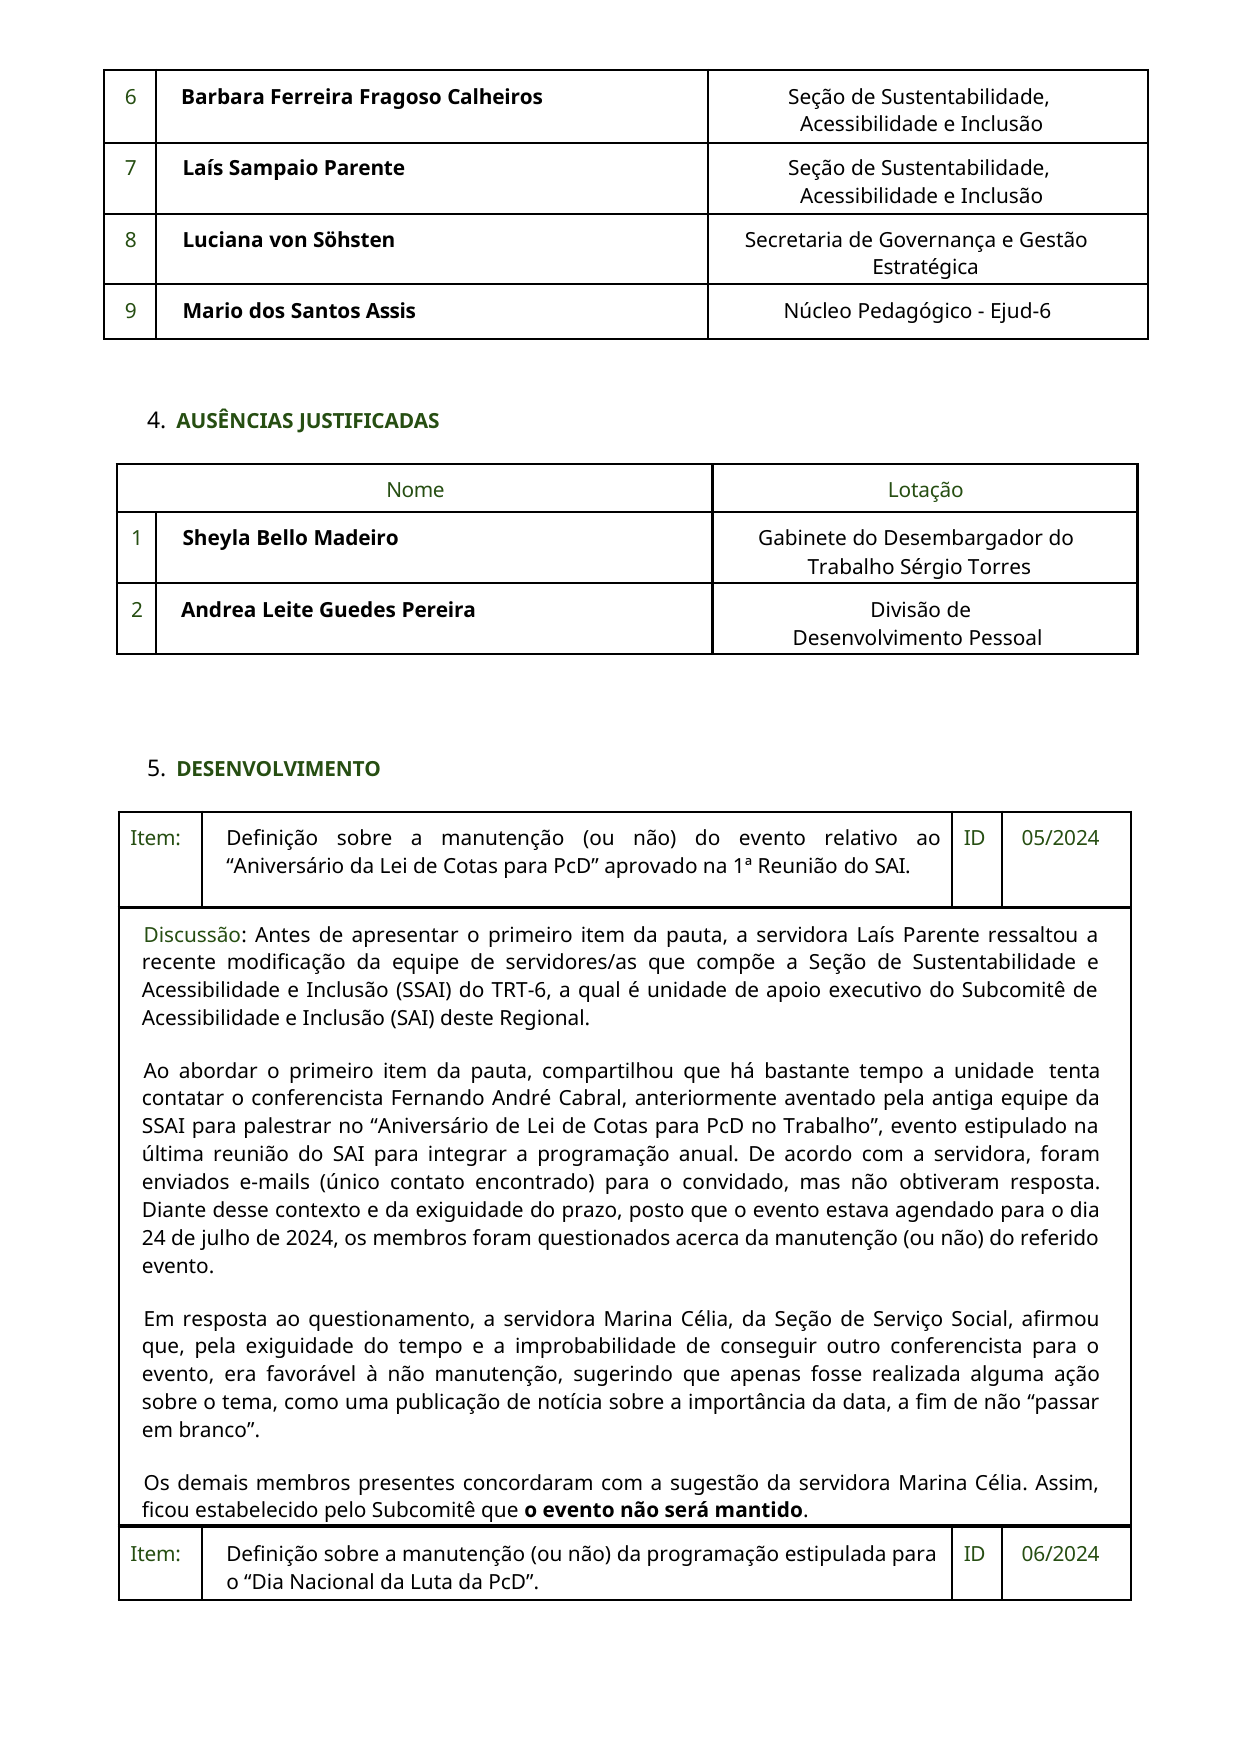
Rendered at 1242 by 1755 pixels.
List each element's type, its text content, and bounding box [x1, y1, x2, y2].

table_header Seção de Sustentabilidade, Acessibilidade e Inclusão [709, 71, 1147, 142]
table_cell Gabinete do Desembargador do Trabalho Sérgio Torres [714, 513, 1136, 582]
list AUSÊNCIAS JUSTIFICADAS [147, 404, 1242, 435]
table_cell Núcleo Pedagógico - Ejud-6 [709, 285, 1147, 337]
table_header ID [953, 813, 1001, 906]
table_header Barbara Ferreira Fragoso Calheiros [157, 71, 707, 142]
table_cell Mario dos Santos Assis [157, 285, 707, 337]
table_cell 9 [105, 285, 155, 337]
table_cell Andrea Leite Guedes Pereira [157, 584, 711, 653]
table_header Nome [118, 465, 711, 511]
table_cell Divisão de Desenvolvimento Pessoal [714, 584, 1136, 653]
table_header Item: [120, 1528, 201, 1599]
table_header 6 [105, 71, 155, 142]
table_header Lotação [714, 465, 1136, 511]
table_cell Luciana von Söhsten [157, 215, 707, 283]
table_cell Discussão: Antes de apresentar o primeiro item da pauta, a servidora Laís Parente ressaltou a recente modificação da equipe de servidores/as que compõe a Seção de Sustentabilidade e Acessibilidade e Inclusão (SSAI) do TRT-6, a qual é unidade de apoio executivo do Subcomitê de Acessibilidade e Inclusão (SAI) deste Regional. Ao abordar o primeiro item da pauta, compartilhou que há bastante tempo a unidade tenta contatar o conferencista Fernando André Cabral, anteriormente aventado pela antiga equipe da SSAI para palestrar no “Aniversário de Lei de Cotas para PcD no Trabalho”, evento estipulado na última reunião do SAI para integrar a programação anual. De acordo com a servidora, foram enviados e-mails (único contato encontrado) para o convidado, mas não obtiveram resposta. Diante desse contexto e da exiguidade do prazo, posto que o evento estava agendado para o dia 24 de julho de 2024, os membros foram questionados acerca da manutenção (ou não) do referido evento. Em resposta ao questionamento, a servidora Marina Célia, da Seção de Serviço Social, afirmou que, pela exiguidade do tempo e a improbabilidade de conseguir outro conferencista para o evento, era favorável à não manutenção, sugerindo que apenas fosse realizada alguma ação sobre o tema, como uma publicação de notícia sobre a importância da data, a fim de não “passar em branco”. Os demais membros presentes concordaram com a sugestão da servidora Marina Célia. Assim, ficou estabelecido pelo Subcomitê que o evento não será mantido. [120, 909, 1130, 1524]
table_header Definição sobre a manutenção (ou não) da programação estipulada para o “Dia Nacional da Luta da PcD”. [203, 1528, 951, 1599]
table_cell Secretaria de Governança e Gestão Estratégica [709, 215, 1147, 283]
table_cell 1 [118, 513, 155, 582]
table_header ID [953, 1528, 1001, 1599]
table_cell 2 [118, 584, 155, 653]
table_cell 8 [105, 215, 155, 283]
table_header Item: [120, 813, 201, 906]
table_header Definição sobre a manutenção (ou não) do evento relativo ao “Aniversário da Lei de Cotas para PcD” aprovado na 1ª Reunião do SAI. [203, 813, 951, 906]
table_cell Sheyla Bello Madeiro [157, 513, 711, 582]
list DESENVOLVIMENTO [147, 752, 1242, 783]
table_header 06/2024 [1003, 1528, 1130, 1599]
table_cell Seção de Sustentabilidade, Acessibilidade e Inclusão [709, 144, 1147, 212]
table_header 05/2024 [1003, 813, 1130, 906]
table_cell Laís Sampaio Parente [157, 144, 707, 212]
table_cell 7 [105, 144, 155, 212]
